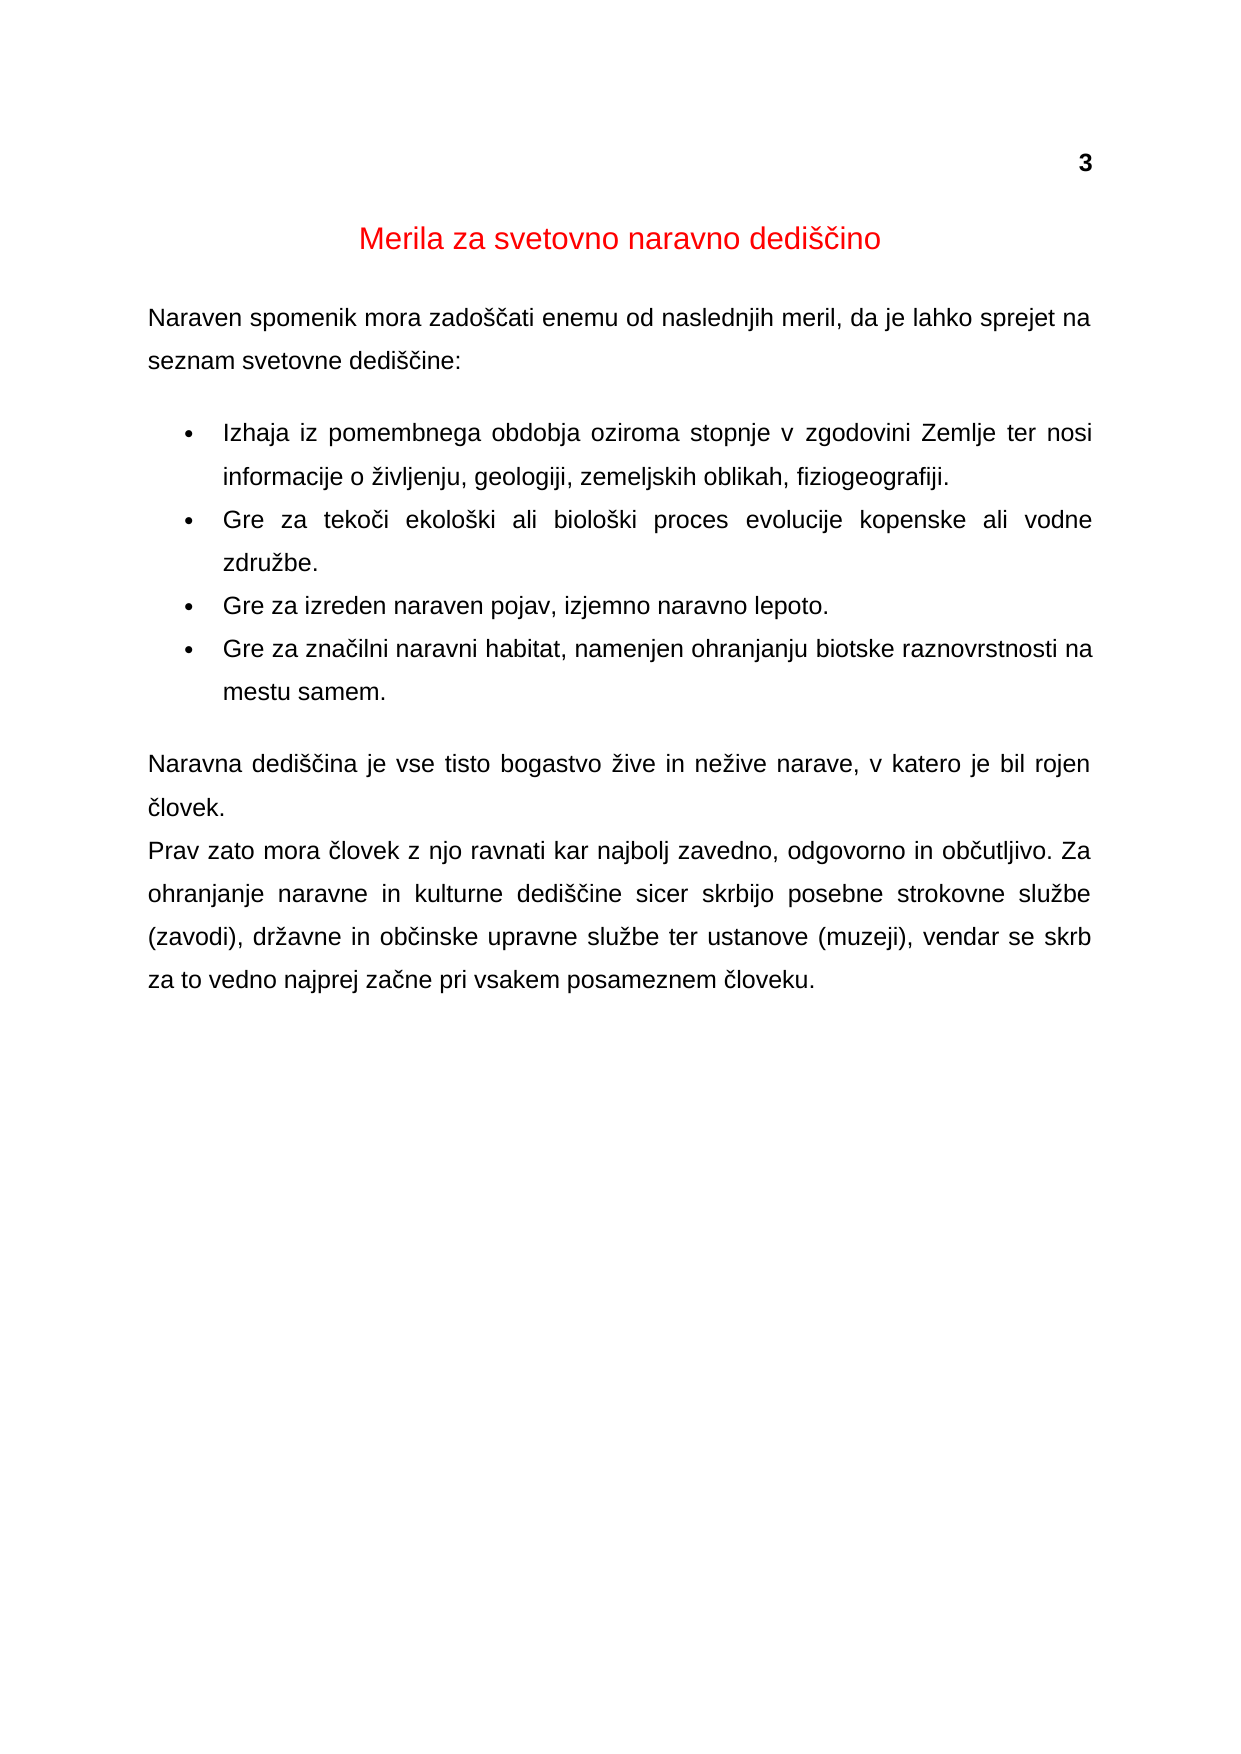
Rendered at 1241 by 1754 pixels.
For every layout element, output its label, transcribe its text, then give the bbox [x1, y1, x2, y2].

list Gre za izreden naraven pojav, izjemno naravno lepoto. [185, 591, 1093, 619]
list Izhaja iz pomembnega obdobja oziroma stopnje v zgodovini Zemlje ter nosi informacije o življenju, geologiji, zemeljskih oblikah, fiziogeografiji. [185, 418, 1093, 490]
subtitle 3 [148, 148, 1093, 176]
text Prav zato mora človek z njo ravnati kar najbolj zavedno, odgovorno in občutljivo. Za ohranjanje naravne in kulturne dediščine sicer skrbijo posebne strokovne službe (zavodi), državne in občinske upravne službe ter ustanove (muzeji), vendar se skrb za to vedno najprej začne pri vsakem posameznem človeku. [148, 836, 1093, 994]
subtitle Merila za svetovno naravno dediščino [148, 220, 1093, 256]
text Naravna dediščina je vse tisto bogastvo žive in nežive narave, v katero je bil rojen človek. [148, 749, 1093, 821]
list Gre za tekoči ekološki ali biološki proces evolucije kopenske ali vodne združbe. [185, 504, 1093, 576]
list Gre za značilni naravni habitat, namenjen ohranjanju biotske raznovrstnosti na mestu samem. [185, 634, 1093, 706]
text Naraven spomenik mora zadoščati enemu od naslednjih meril, da je lahko sprejet na seznam svetovne dediščine: [148, 303, 1093, 375]
